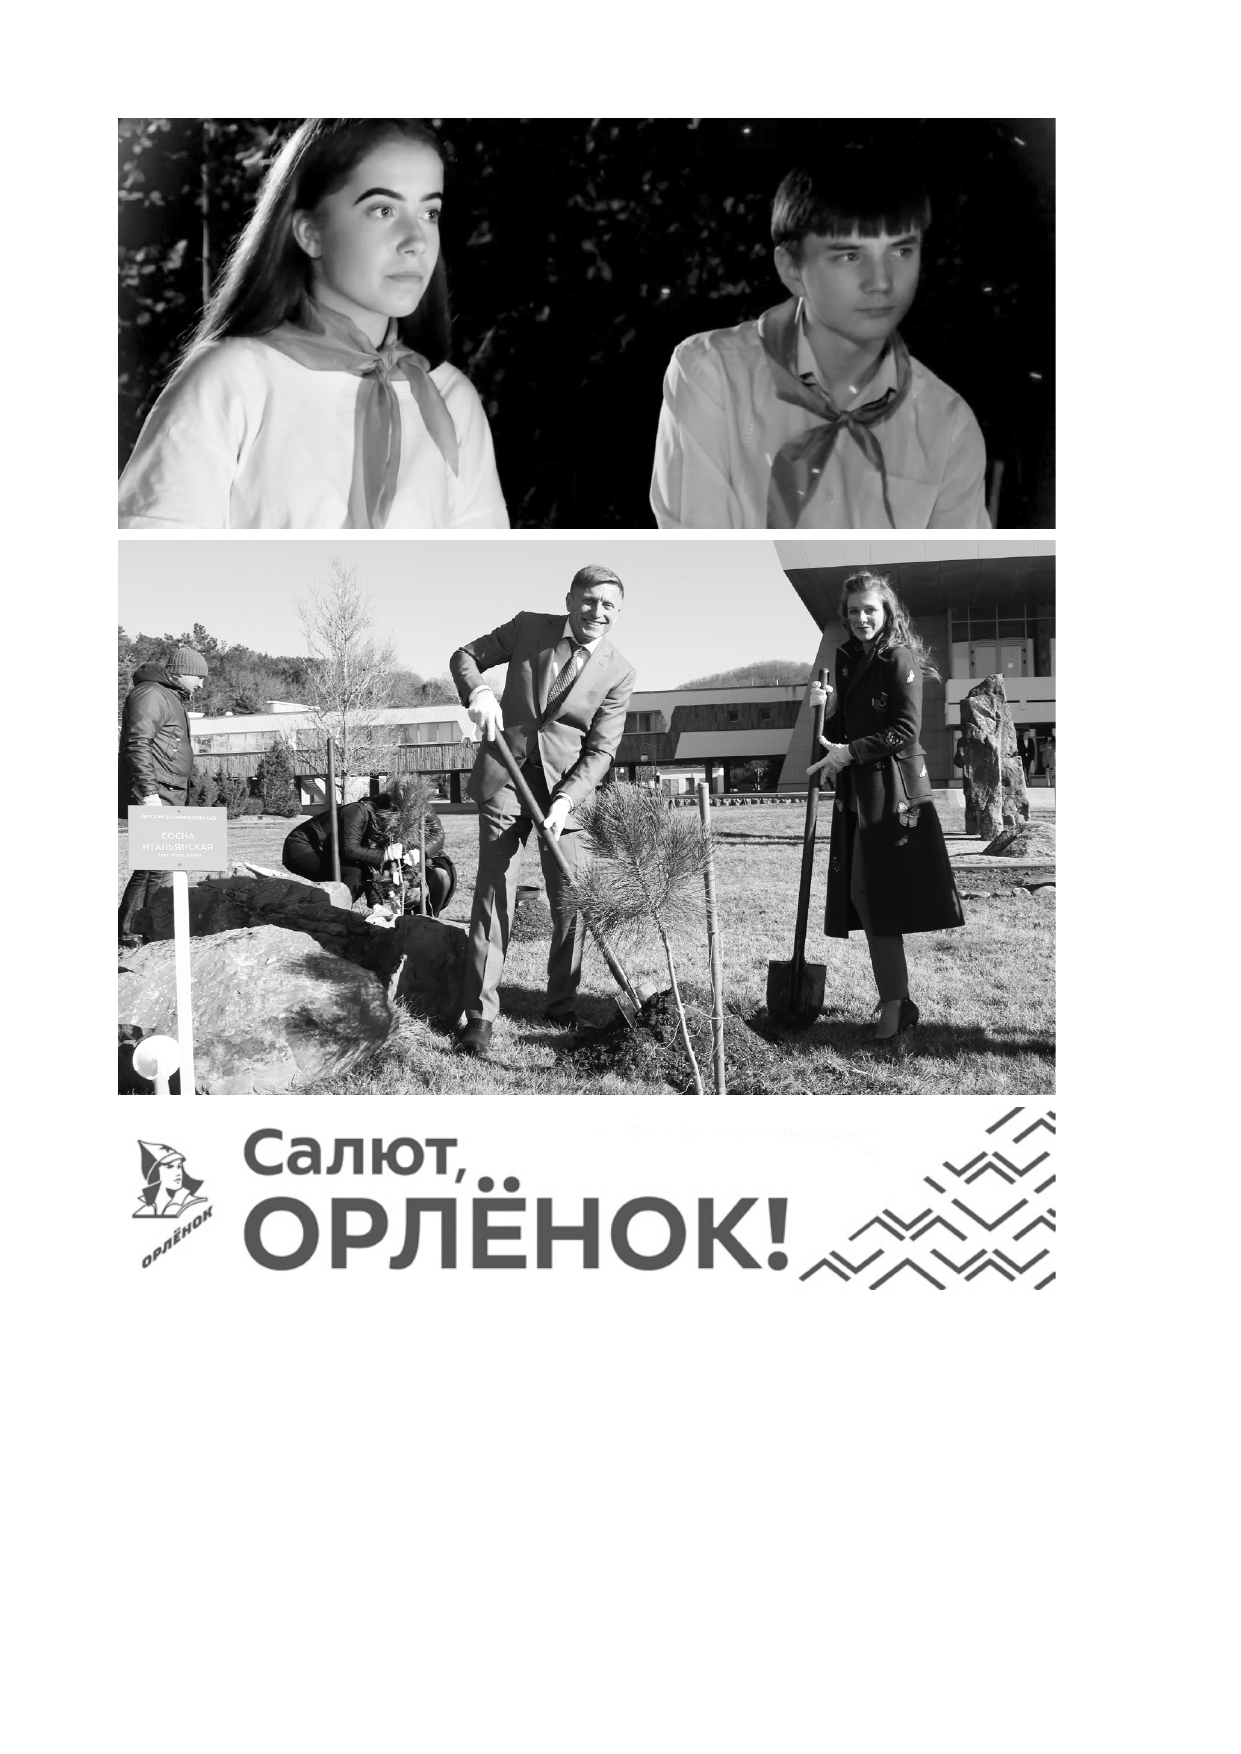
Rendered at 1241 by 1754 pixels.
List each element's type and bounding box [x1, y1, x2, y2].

picture [118, 118, 1056, 529]
picture [118, 1107, 1056, 1290]
picture [118, 540, 1056, 1095]
